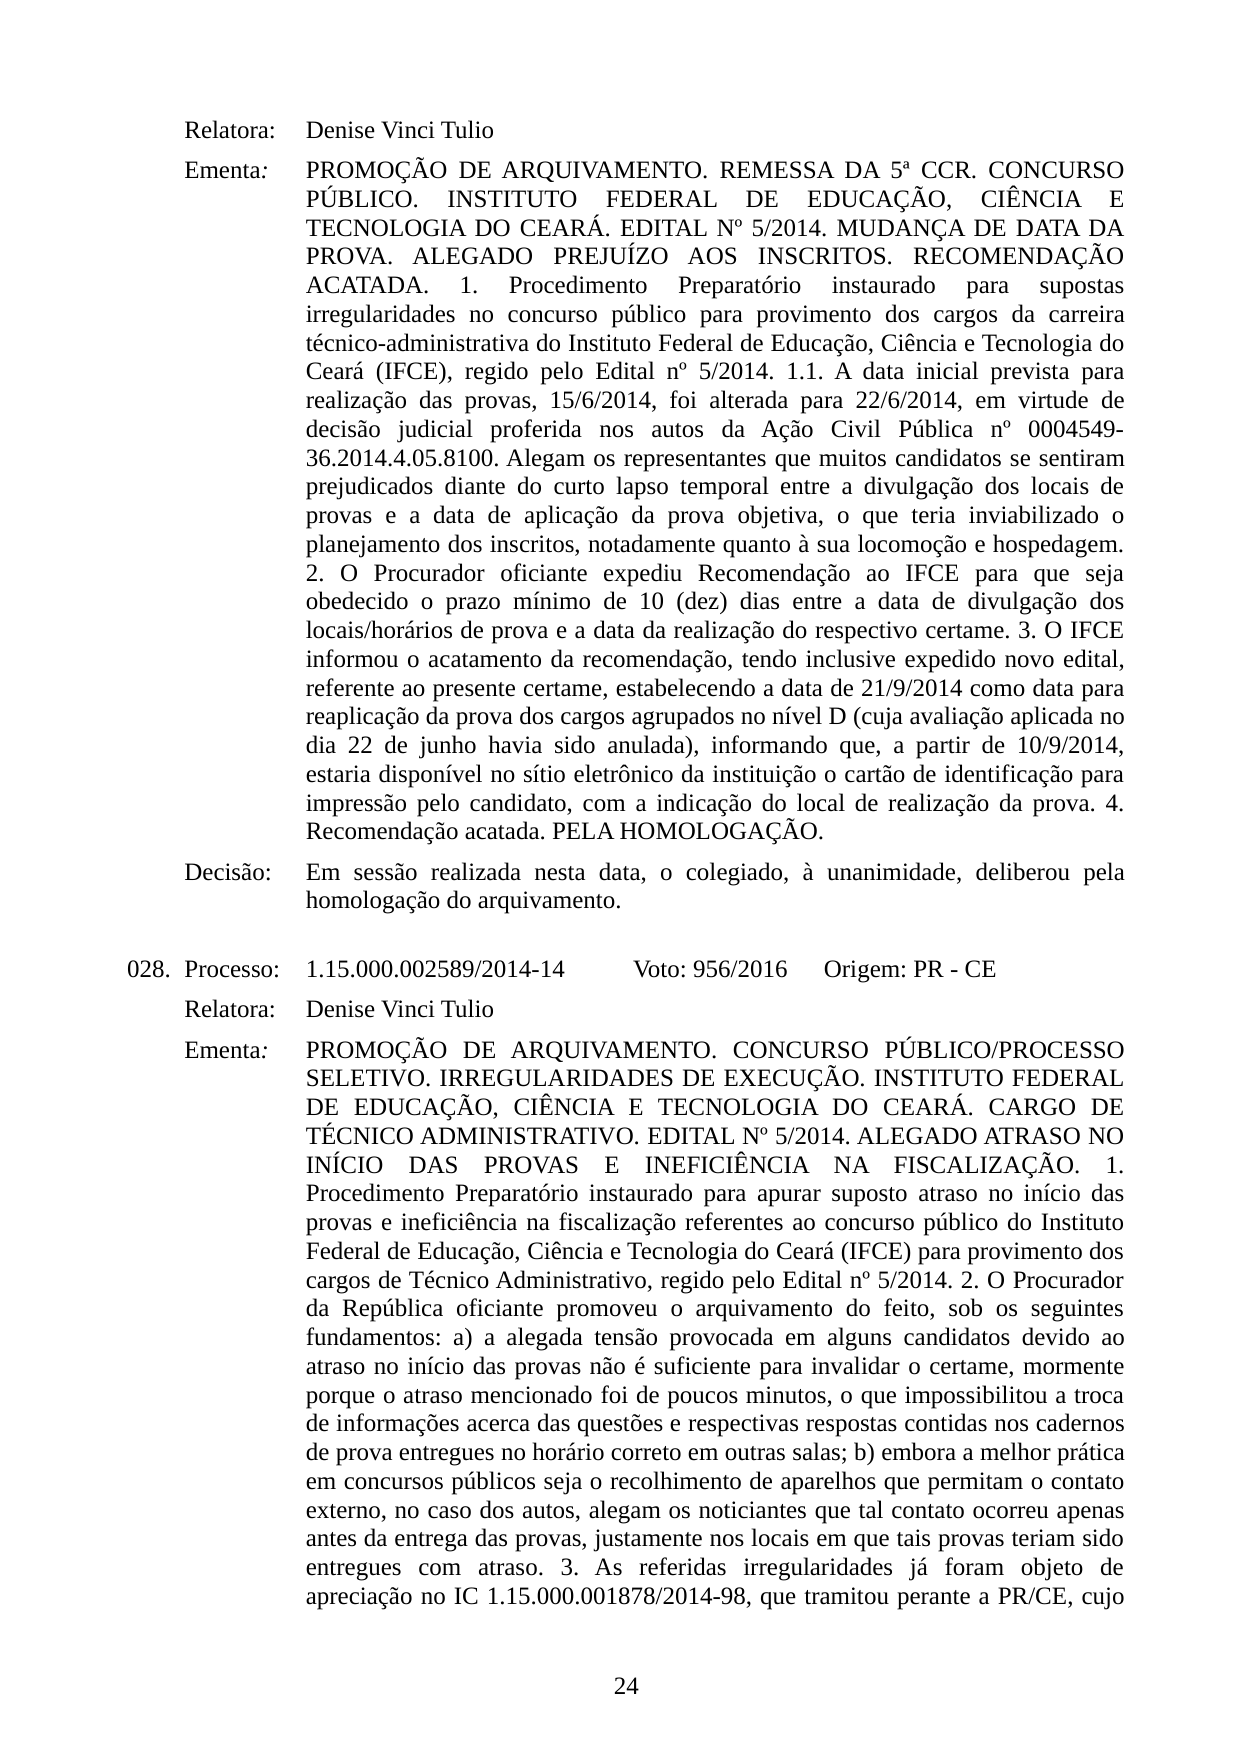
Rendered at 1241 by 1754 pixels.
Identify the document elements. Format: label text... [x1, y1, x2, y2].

table_cell Relatora: [178, 989, 300, 1029]
table_cell Ementa: [178, 150, 300, 851]
table_cell PROMOÇÃO DE ARQUIVAMENTO. CONCURSO PÚBLICO/PROCESSO SELETIVO. IRREGULARIDADES DE EXECUÇÃO. INSTITUTO FEDERAL DE EDUCAÇÃO, CIÊNCIA E TECNOLOGIA DO CEARÁ. CARGO DE TÉCNICO ADMINISTRATIVO. EDITAL Nº 5/2014. ALEGADO ATRASO NO INÍCIO DAS PROVAS E INEFICIÊNCIA NA FISCALIZAÇÃO. 1. Procedimento Preparatório instaurado para apurar suposto atraso no início das provas e ineficiência na fiscalização referentes ao concurso público do Instituto Federal de Educação, Ciência e Tecnologia do Ceará (IFCE) para provimento dos cargos de Técnico Administrativo, regido pelo Edital nº 5/2014. 2. O Procurador da República oficiante promoveu o arquivamento do feito, sob os seguintes fundamentos: a) a alegada tensão provocada em alguns candidatos devido ao atraso no início das provas não é suficiente para invalidar o certame, mormente porque o atraso mencionado foi de poucos minutos, o que impossibilitou a troca de informações acerca das questões e respectivas respostas contidas nos cadernos de prova entregues no horário correto em outras salas; b) embora a melhor prática em concursos públicos seja o recolhimento de aparelhos que permitam o contato externo, no caso dos autos, alegam os noticiantes que tal contato ocorreu apenas antes da entrega das provas, justamente nos locais em que tais provas teriam sido entregues com atraso. 3. As referidas irregularidades já foram objeto de apreciação no IC 1.15.000.001878/2014-98, que tramitou perante a PR/CE, cujo [300, 1029, 1131, 1616]
table_cell Denise Vinci Tulio [300, 989, 1131, 1029]
table_cell Denise Vinci Tulio [300, 109, 1131, 149]
table_header Voto: 956/2016 [627, 949, 818, 989]
table_cell Em sessão realizada nesta data, o colegiado, à unanimidade, deliberou pela homologação do arquivamento. [300, 851, 1131, 920]
table_header 1.15.000.002589/2014-14 [300, 949, 627, 989]
table_header Processo: [178, 949, 300, 989]
table_header 028. [121, 949, 178, 989]
table_cell Ementa: [178, 1029, 300, 1616]
table_cell [121, 109, 178, 149]
table_cell [121, 989, 178, 1029]
table_cell Decisão: [178, 851, 300, 920]
table_cell [121, 150, 178, 851]
table_header Origem: PR - CE [818, 949, 1131, 989]
table_cell [121, 1029, 178, 1616]
table_cell PROMOÇÃO DE ARQUIVAMENTO. REMESSA DA 5ª CCR. CONCURSO PÚBLICO. INSTITUTO FEDERAL DE EDUCAÇÃO, CIÊNCIA E TECNOLOGIA DO CEARÁ. EDITAL Nº 5/2014. MUDANÇA DE DATA DA PROVA. ALEGADO PREJUÍZO AOS INSCRITOS. RECOMENDAÇÃO ACATADA. 1. Procedimento Preparatório instaurado para supostas irregularidades no concurso público para provimento dos cargos da carreira técnico-administrativa do Instituto Federal de Educação, Ciência e Tecnologia do Ceará (IFCE), regido pelo Edital nº 5/2014. 1.1. A data inicial prevista para realização das provas, 15/6/2014, foi alterada para 22/6/2014, em virtude de decisão judicial proferida nos autos da Ação Civil Pública nº 0004549-36.2014.4.05.8100. Alegam os representantes que muitos candidatos se sentiram prejudicados diante do curto lapso temporal entre a divulgação dos locais de provas e a data de aplicação da prova objetiva, o que teria inviabilizado o planejamento dos inscritos, notadamente quanto à sua locomoção e hospedagem. 2. O Procurador oficiante expediu Recomendação ao IFCE para que seja obedecido o prazo mínimo de 10 (dez) dias entre a data de divulgação dos locais/horários de prova e a data da realização do respectivo certame. 3. O IFCE informou o acatamento da recomendação, tendo inclusive expedido novo edital, referente ao presente certame, estabelecendo a data de 21/9/2014 como data para reaplicação da prova dos cargos agrupados no nível D (cuja avaliação aplicada no dia 22 de junho havia sido anulada), informando que, a partir de 10/9/2014, estaria disponível no sítio eletrônico da instituição o cartão de identificação para impressão pelo candidato, com a indicação do local de realização da prova. 4. Recomendação acatada. PELA HOMOLOGAÇÃO. [300, 150, 1131, 851]
table_cell Relatora: [178, 109, 300, 149]
table_cell [121, 851, 178, 920]
